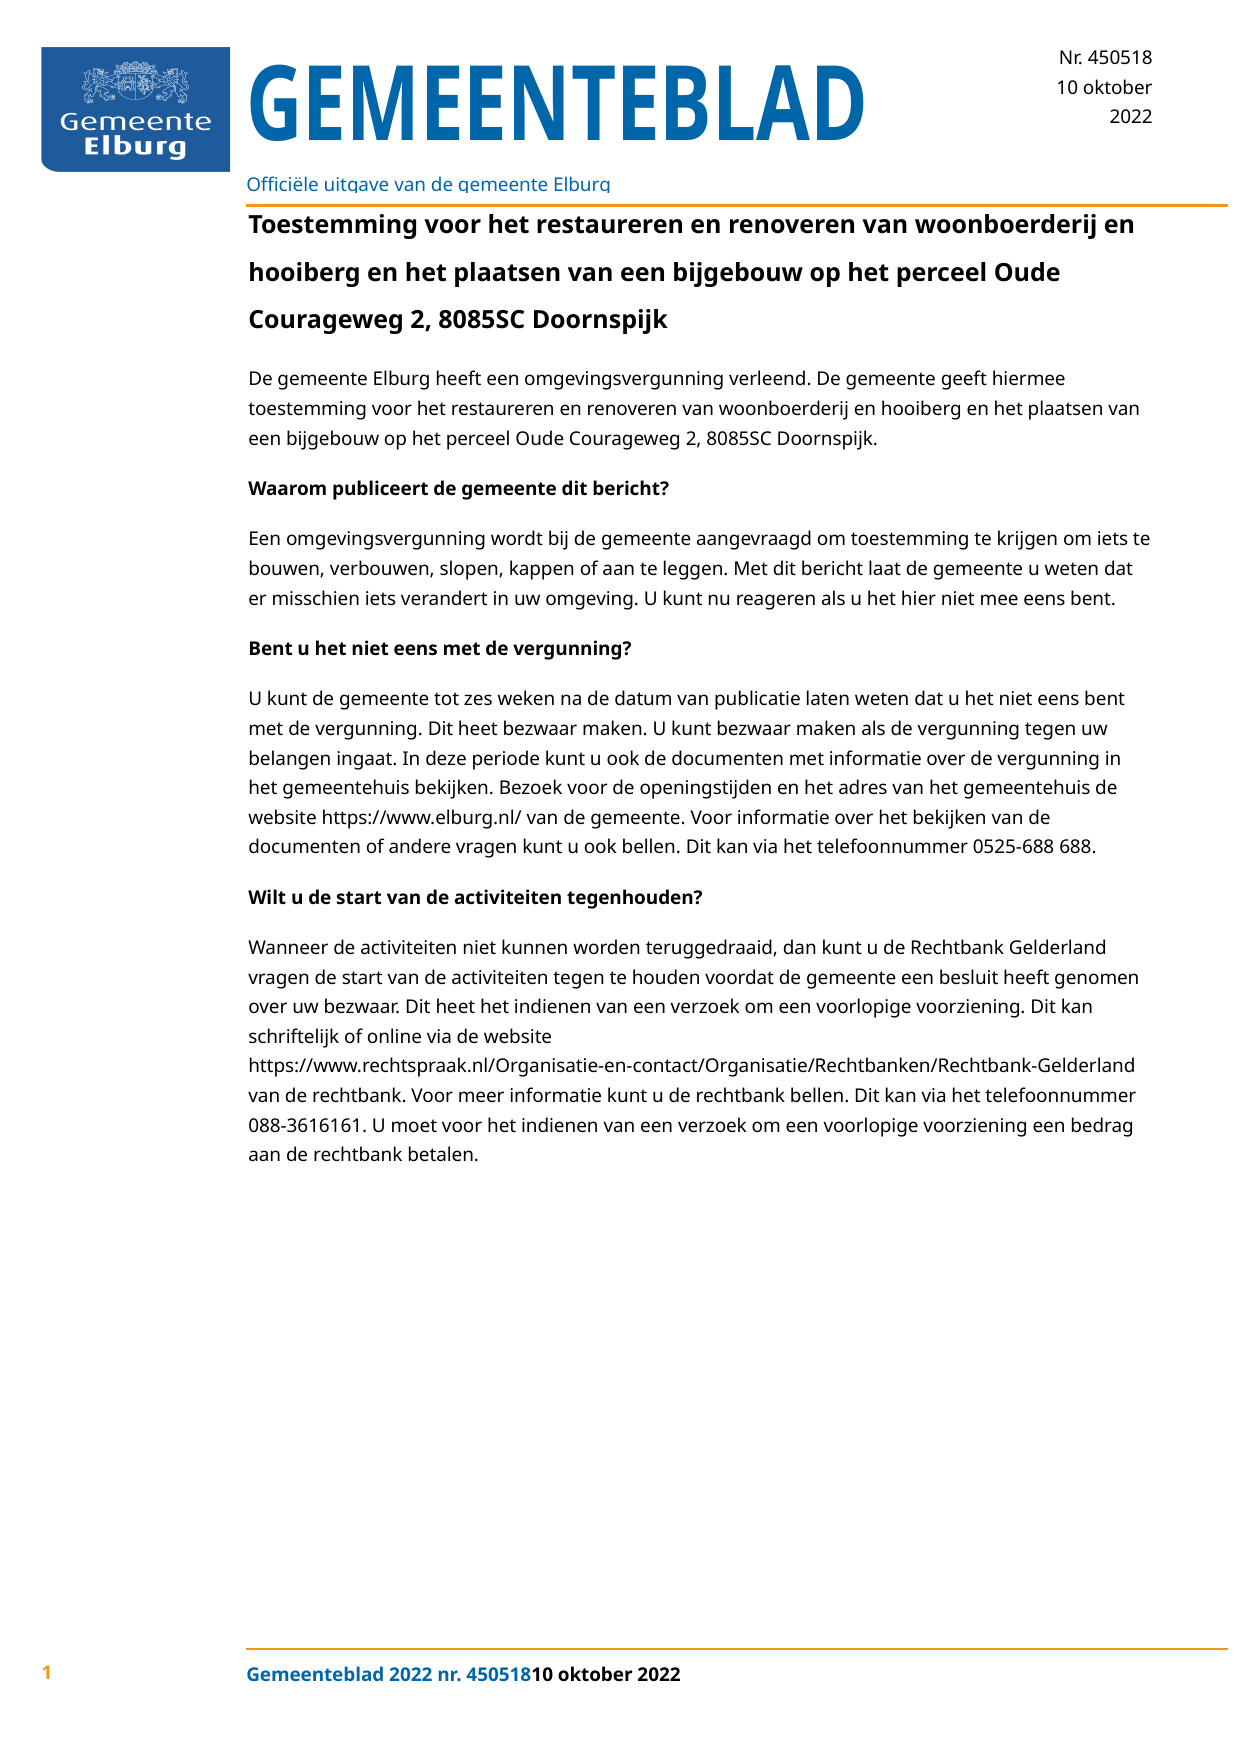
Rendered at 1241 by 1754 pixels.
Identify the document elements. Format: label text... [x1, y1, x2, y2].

text Wilt u de start van de activiteiten tegenhouden? [248, 884, 1152, 909]
picture [41, 47, 231, 172]
text Waarom publiceert de gemeente dit bericht? [248, 475, 1152, 501]
text Wanneer de activiteiten niet kunnen worden teruggedraaid, dan kunt u de Rechtbank Gelderland vragen de start van de activiteiten tegen te houden voordat de gemeente een besluit heeft genomen over uw bezwaar. Dit heet het indienen van een verzoek om een voorlopige voorziening. Dit kan schriftelijk of online via de website https://www.rechtspraak.nl/Organisatie-en-contact/Organisatie/Rechtbanken/Rechtbank-Gelderland van de rechtbank. Voor meer informatie kunt u de rechtbank bellen. Dit kan via het telefoonnummer 088-3616161. U moet voor het indienen van een verzoek om een voorlopige voorziening een bedrag aan de rechtbank betalen. [248, 934, 1152, 1167]
text U kunt de gemeente tot zes weken na de datum van publicatie laten weten dat u het niet eens bent met de vergunning. Dit heet bezwaar maken. U kunt bezwaar maken als de vergunning tegen uw belangen ingaat. In deze periode kunt u ook de documenten met informatie over de vergunning in het gemeentehuis bekijken. Bezoek voor de openingstijden en het adres van het gemeentehuis de website https://www.elburg.nl/ van de gemeente. Voor informatie over het bekijken van de documenten of andere vragen kunt u ook bellen. Dit kan via het telefoonnummer 0525-688 688. [248, 686, 1152, 859]
text Een omgevingsvergunning wordt bij de gemeente aangevraagd om toestemming te krijgen om iets te bouwen, verbouwen, slopen, kappen of aan te leggen. Met dit bericht laat de gemeente u weten dat er misschien iets verandert in uw omgeving. U kunt nu reageren als u het hier niet mee eens bent. [248, 526, 1152, 610]
text De gemeente Elburg heeft een omgevingsvergunning verleend. De gemeente geeft hiermee toestemming voor het restaureren en renoveren van woonboerderij en hooiberg en het plaatsen van een bijgebouw op het perceel Oude Courageweg 2, 8085SC Doornspijk. [248, 366, 1152, 450]
text Toestemming voor het restaureren en renoveren van woonboerderij en hooiberg en het plaatsen van een bijgebouw op het perceel Oude Courageweg 2, 8085SC Doornspijk [248, 207, 1152, 336]
text Bent u het niet eens met de vergunning? [248, 635, 1152, 661]
